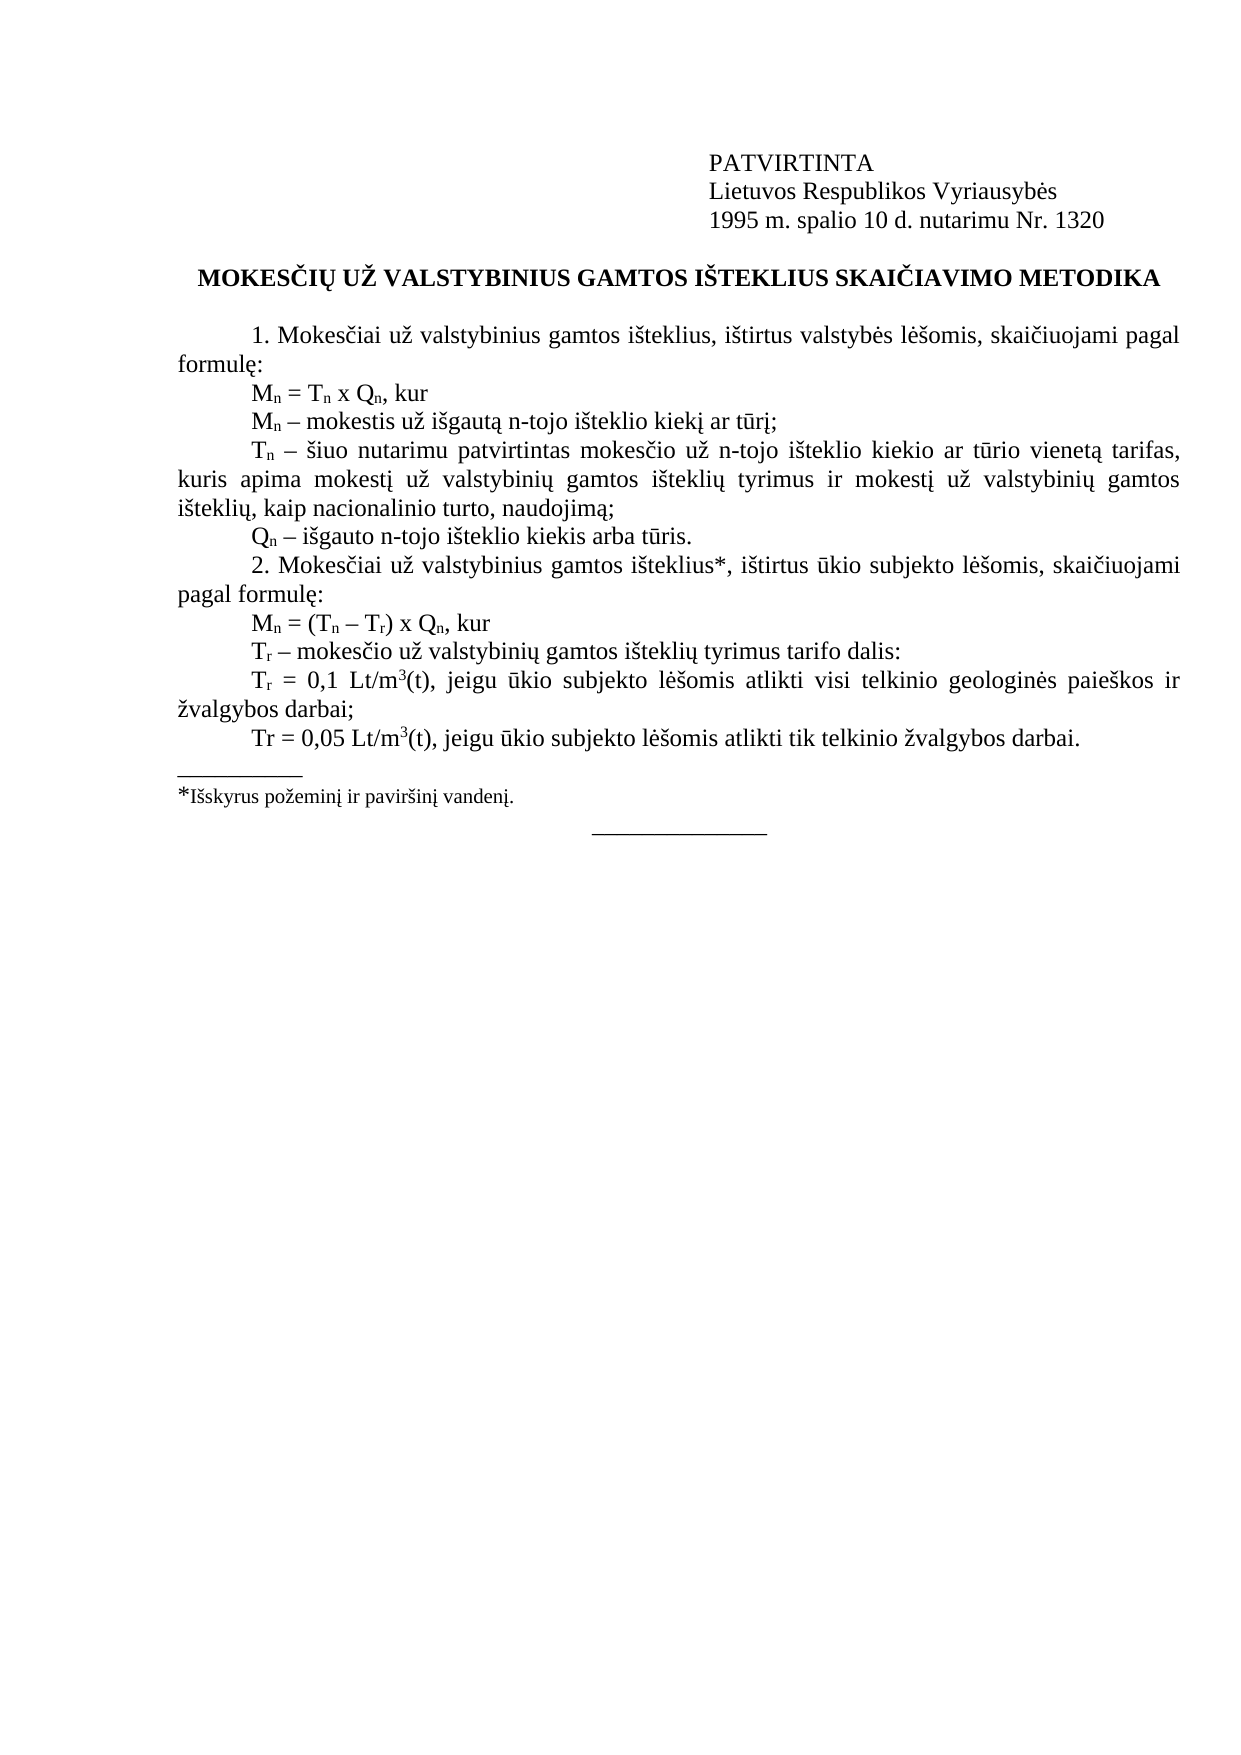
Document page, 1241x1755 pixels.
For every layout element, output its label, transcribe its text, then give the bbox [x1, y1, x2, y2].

text PATVIRTINTA [177, 148, 1181, 176]
text 1. Mokesčiai už valstybinius gamtos išteklius, ištirtus valstybės lėšomis, skaičiuojami pagal formulę: [177, 320, 1181, 378]
text *Išskyrus požeminį ir paviršinį vandenį. [177, 780, 1181, 809]
text 2. Mokesčiai už valstybinius gamtos išteklius*, ištirtus ūkio subjekto lėšomis, skaičiuojami pagal formulę: [177, 550, 1181, 608]
text ______________ [177, 809, 1181, 838]
text Mn = (Tn – Tr) x Qn, kur [177, 608, 1181, 636]
text Tr – mokesčio už valstybinių gamtos išteklių tyrimus tarifo dalis: [177, 636, 1181, 665]
text Tr = 0,05 Lt/m3(t), jeigu ūkio subjekto lėšomis atlikti tik telkinio žvalgybos darbai. [177, 723, 1181, 751]
text Qn – išgauto n-tojo išteklio kiekis arba tūris. [177, 521, 1181, 550]
text Mokesčių už valstybinius gamtos išteklius skaičiavimo metodika [177, 263, 1181, 291]
text Tr = 0,1 Lt/m3(t), jeigu ūkio subjekto lėšomis atlikti visi telkinio geologinės paieškos ir žvalgybos darbai; [177, 665, 1181, 723]
text Mn – mokestis už išgautą n-tojo išteklio kiekį ar tūrį; [177, 406, 1181, 435]
text Lietuvos Respublikos Vyriausybės [177, 176, 1181, 205]
text Mn = Tn x Qn, kur [177, 378, 1181, 406]
text 1995 m. spalio 10 d. nutarimu Nr. 1320 [177, 205, 1181, 234]
text Tn – šiuo nutarimu patvirtintas mokesčio už n-tojo išteklio kiekio ar tūrio vienetą tarifas, kuris apima mokestį už valstybinių gamtos išteklių tyrimus ir mokestį už valstybinių gamtos išteklių, kaip nacionalinio turto, naudojimą; [177, 435, 1181, 521]
text __________ [177, 751, 1181, 780]
